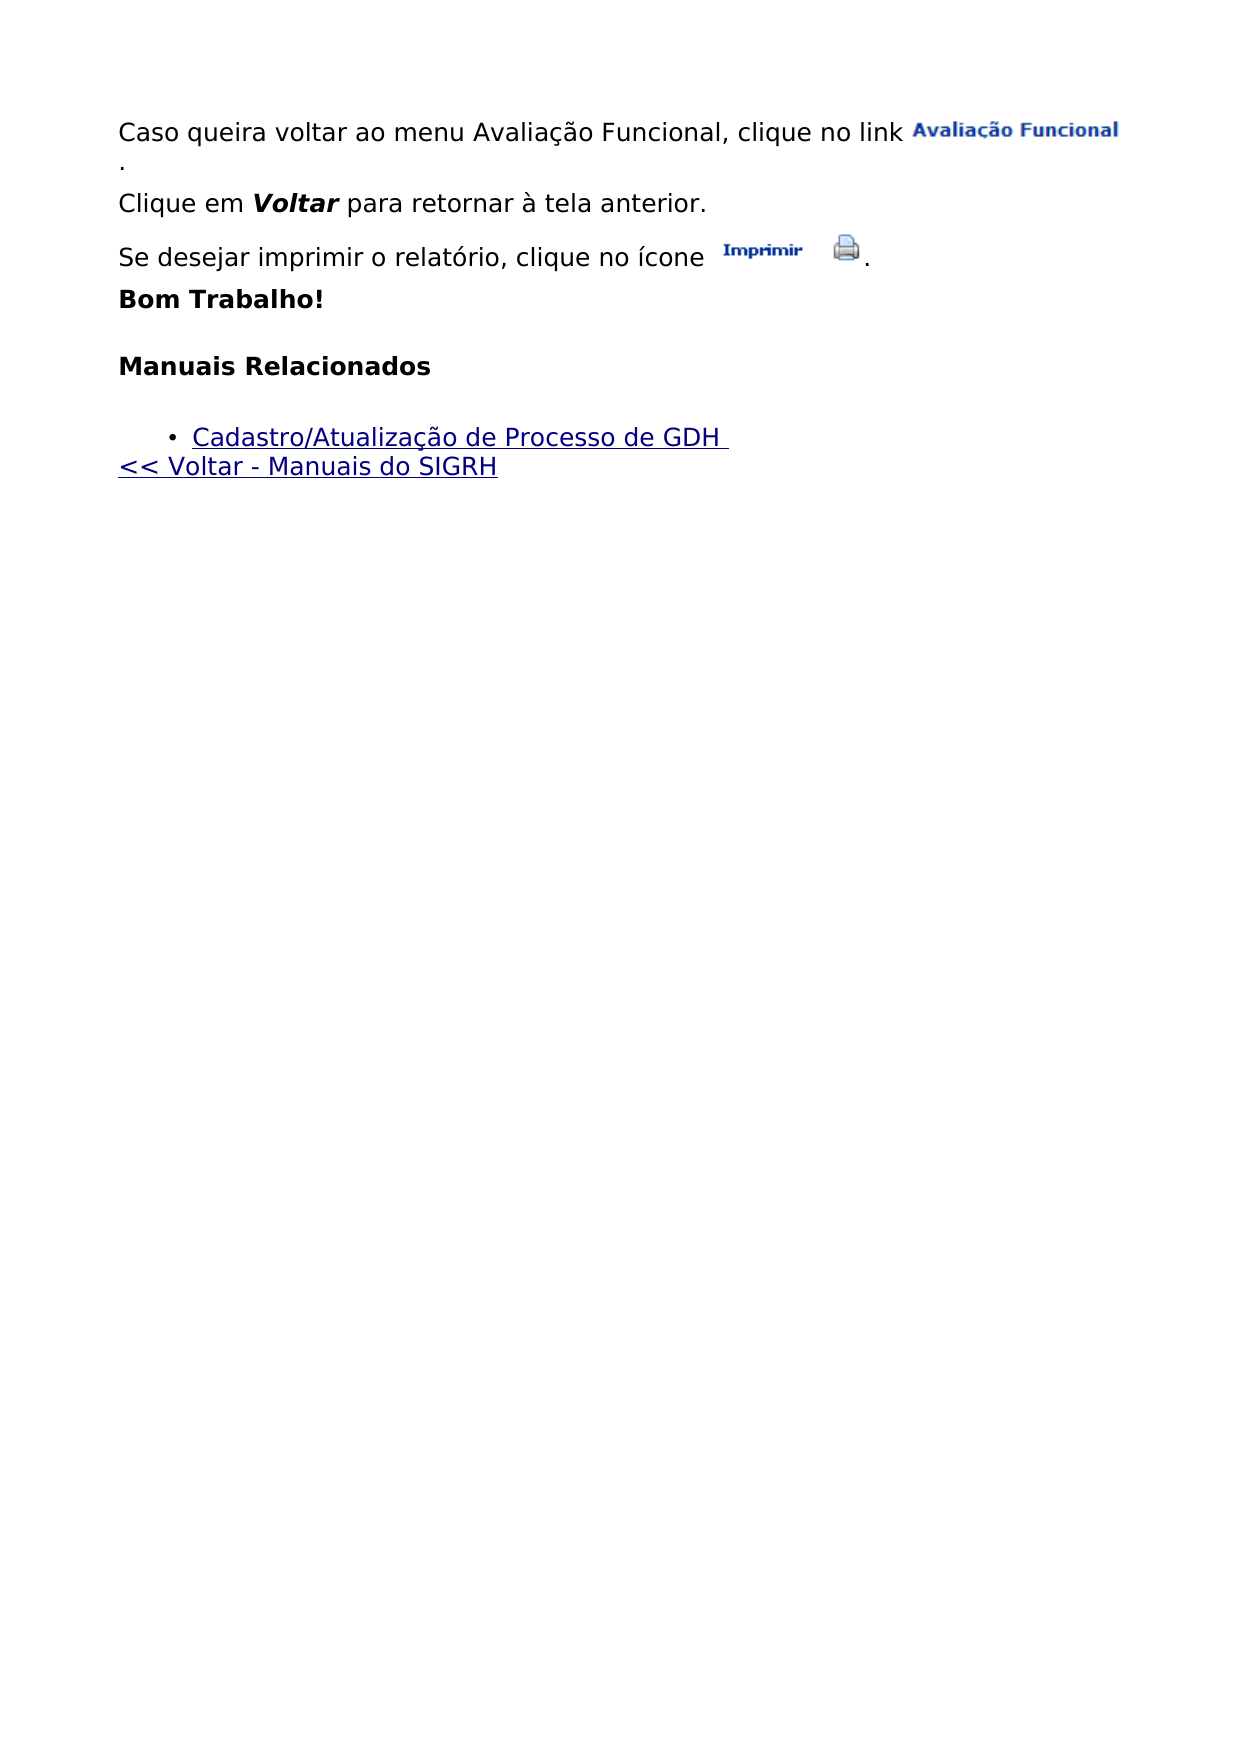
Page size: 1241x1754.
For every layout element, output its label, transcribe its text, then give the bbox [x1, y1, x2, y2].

picture [911, 121, 1122, 142]
list Cadastro/Atualização de Processo de GDH [177, 423, 1122, 452]
text Bom Trabalho! [118, 285, 1122, 314]
picture [713, 230, 863, 267]
subtitle Manuais Relacionados [118, 352, 1122, 381]
text << Voltar - Manuais do SIGRH [118, 452, 1122, 481]
text Clique em Voltar para retornar à tela anterior. [118, 189, 1122, 218]
text Caso queira voltar ao menu Avaliação Funcional, clique no link . [118, 118, 1122, 176]
text Se desejar imprimir o relatório, clique no ícone . [118, 231, 1122, 272]
